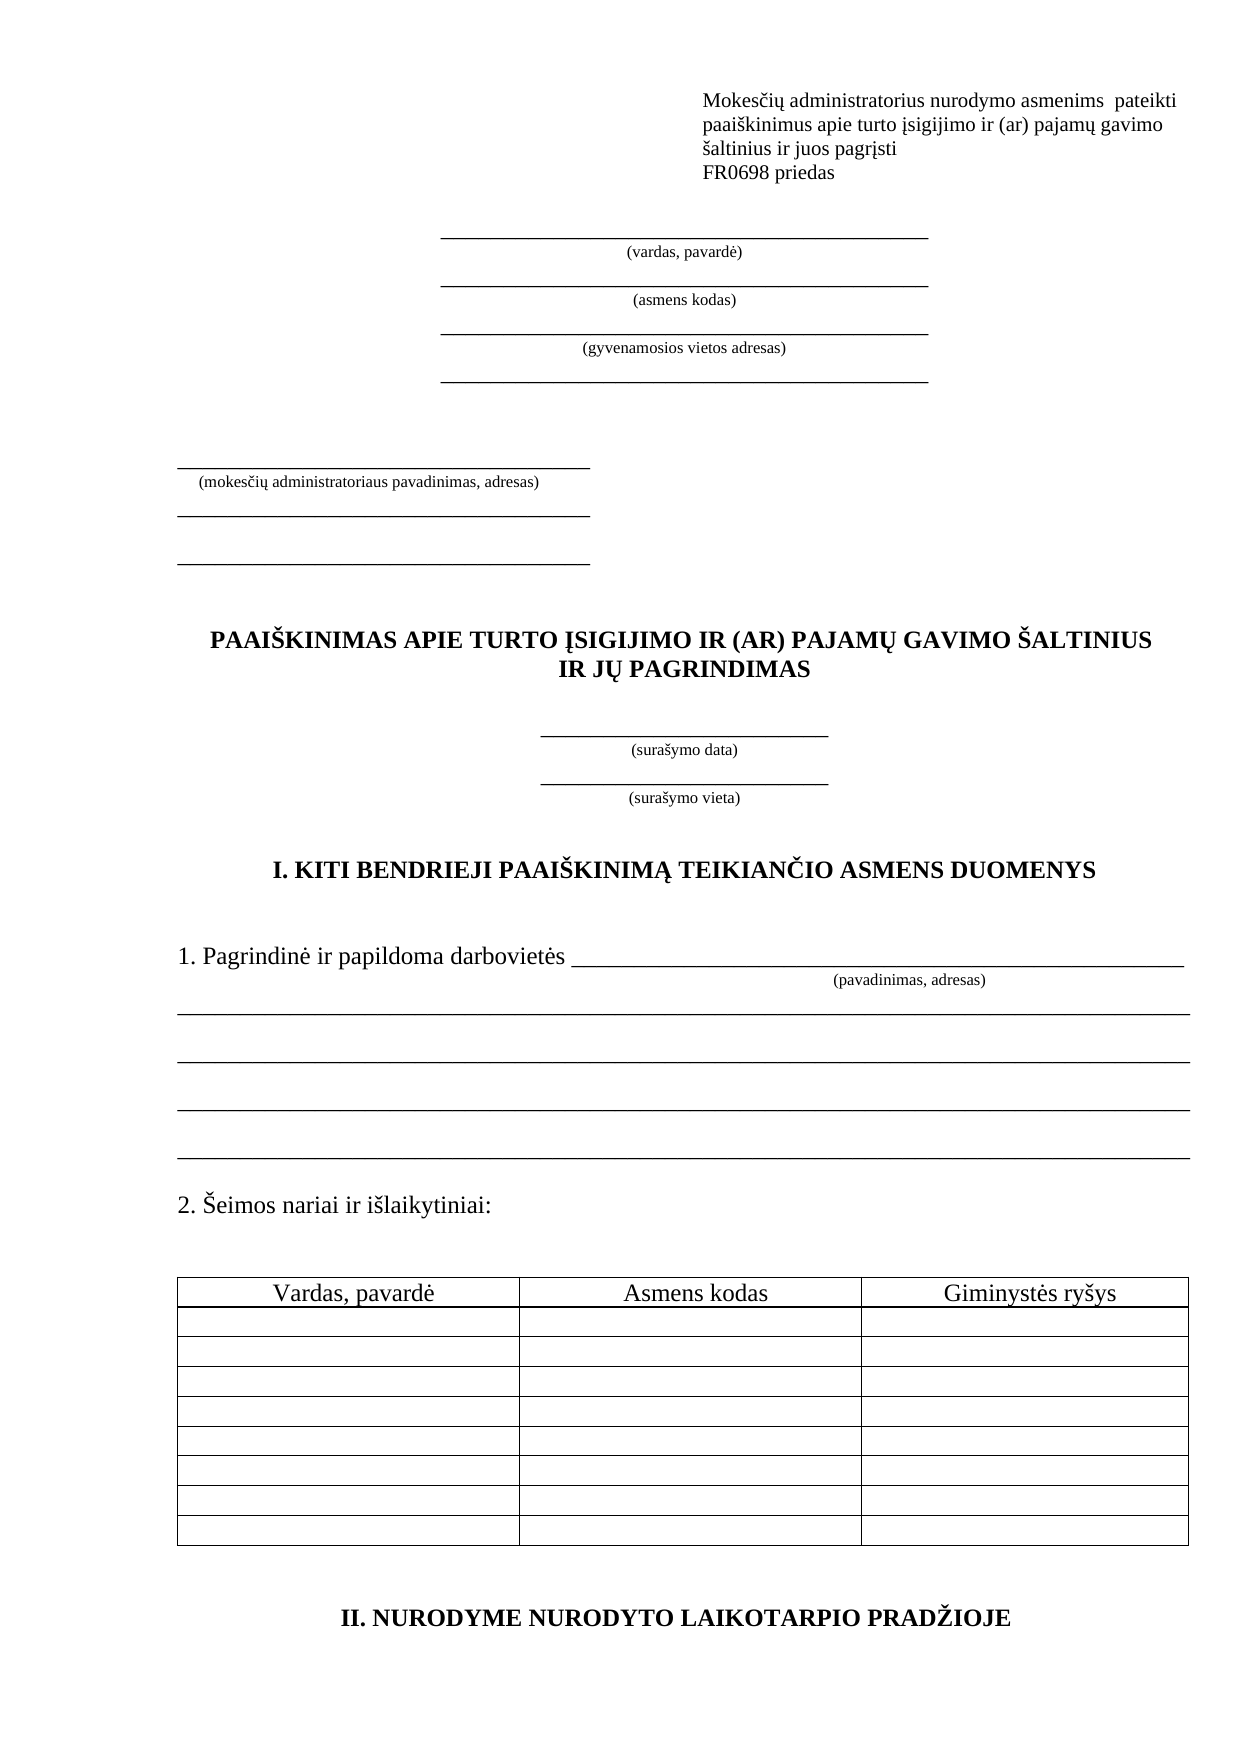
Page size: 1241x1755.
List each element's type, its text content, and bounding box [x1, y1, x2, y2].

table_cell [862, 1367, 1188, 1396]
table_cell [862, 1456, 1188, 1485]
text _________________________________________________________________________________ [177, 989, 1192, 1018]
table_cell [178, 1456, 519, 1485]
table_cell [862, 1486, 1188, 1515]
table_header Giminystės ryšys [862, 1278, 1188, 1306]
table_cell [178, 1308, 519, 1336]
table_cell [520, 1308, 861, 1336]
text _________________________________ [177, 539, 1192, 567]
table_cell [178, 1397, 519, 1426]
table_cell [520, 1337, 861, 1366]
table_cell [862, 1397, 1188, 1426]
table_cell [862, 1308, 1188, 1336]
text _________________________________ [177, 491, 1192, 519]
text _______________________________________ [177, 213, 1192, 242]
text _______________________________________ [177, 309, 1192, 337]
text _________________________________________________________________________________ [177, 1085, 1192, 1114]
table_cell [520, 1486, 861, 1515]
text II. NURODYME NURODYTO LAIKOTARPIO PRADŽIOJE [177, 1603, 1181, 1632]
text (pavadinimas, adresas) [552, 970, 1192, 989]
table_header Asmens kodas [520, 1278, 861, 1306]
text PaAiškinimas apie turto įsigijimo ir (ar) Pajamų gavimo šaltinius [177, 625, 1192, 654]
table_cell [520, 1427, 861, 1455]
text _________________________________ [177, 443, 1192, 472]
table_cell [862, 1337, 1188, 1366]
table_header Vardas, pavardė [178, 1278, 519, 1306]
text 1. Pagrindinė ir papildoma darbovietės _________________________________________________ [177, 941, 1192, 970]
text (mokesčių administratoriaus pavadinimas, adresas) [177, 472, 1192, 491]
table_cell [178, 1516, 519, 1545]
text I. KITI bendrieji Paaiškinimą teikiančio asmens duomenys [177, 855, 1192, 884]
text 2. Šeimos nariai ir išlaikytiniai: [177, 1190, 1192, 1219]
table_cell [178, 1337, 519, 1366]
text FR0698 priedas [702, 160, 1181, 184]
table_cell [178, 1486, 519, 1515]
table_cell [178, 1367, 519, 1396]
text _______________________ [177, 711, 1192, 740]
table_cell [520, 1456, 861, 1485]
text _________________________________________________________________________________ [177, 1133, 1192, 1162]
table_cell [520, 1367, 861, 1396]
text (surašymo vieta) [177, 788, 1192, 807]
table_cell [862, 1427, 1188, 1455]
text Mokesčių administratorius nurodymo asmenims pateikti paaiškinimus apie turto įsigijimo ir (ar) pajamų gavimo šaltinius ir juos pagrįsti [702, 88, 1181, 160]
text _________________________________________________________________________________ [177, 1037, 1192, 1066]
text (vardas, pavardė) [177, 242, 1192, 261]
text _______________________ [177, 759, 1192, 788]
text (surašymo data) [177, 740, 1192, 759]
text (gyvenamosios vietos adresas) [177, 337, 1192, 357]
table_cell [520, 1516, 861, 1545]
table_cell [178, 1427, 519, 1455]
text ir jŲ pagrindimas [177, 654, 1192, 682]
text _______________________________________ [177, 357, 1192, 385]
table_cell [520, 1397, 861, 1426]
table_cell [862, 1516, 1188, 1545]
text (asmens kodas) [177, 289, 1192, 309]
text _______________________________________ [177, 261, 1192, 289]
